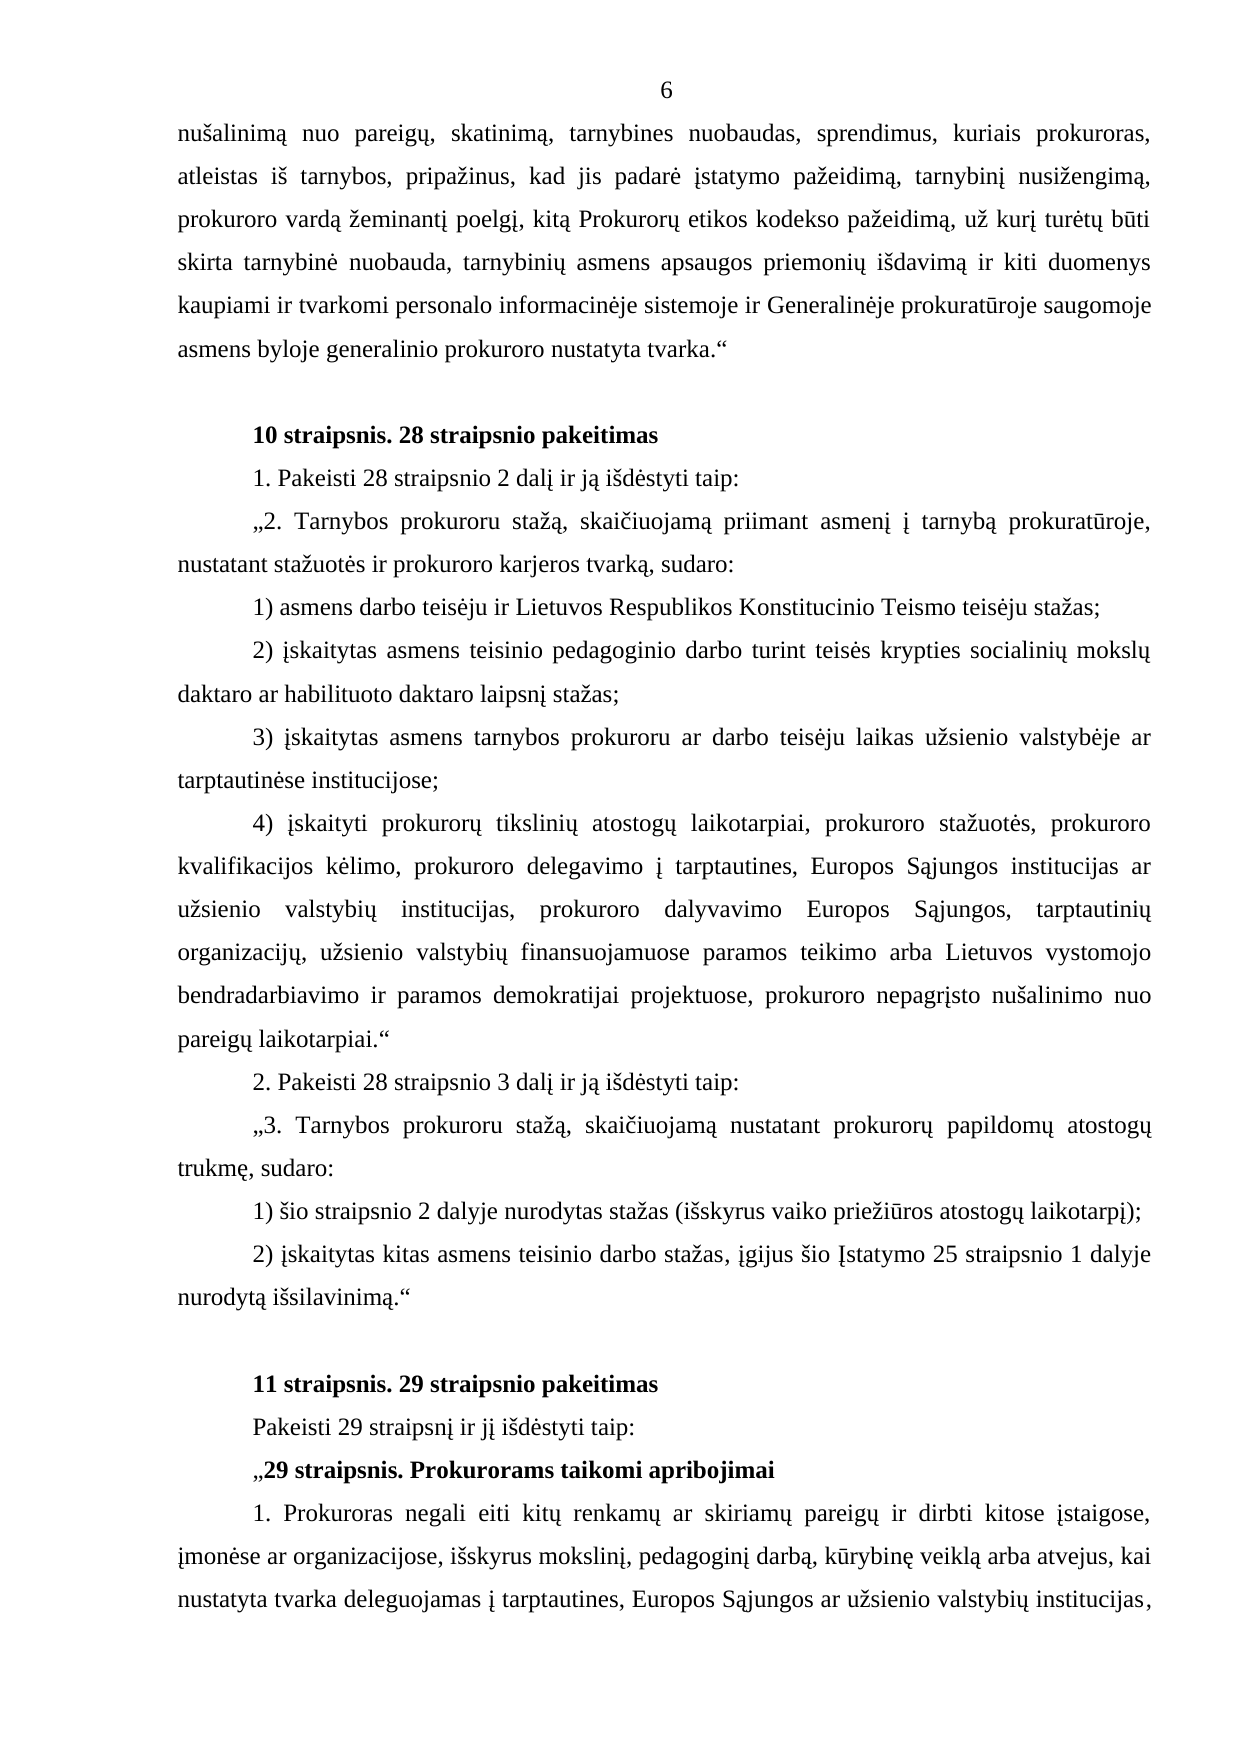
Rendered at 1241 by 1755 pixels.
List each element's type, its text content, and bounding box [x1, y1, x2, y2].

text Pakeisti 29 straipsnį ir jį išdėstyti taip: [177, 1412, 1152, 1441]
text „29 straipsnis. Prokurorams taikomi apribojimai [177, 1455, 1152, 1484]
text 2. Pakeisti 28 straipsnio 3 dalį ir ją išdėstyti taip: [177, 1067, 1152, 1096]
text 1. Prokuroras negali eiti kitų renkamų ar skiriamų pareigų ir dirbti kitose įstaigose, įmonėse ar organizacijose, išskyrus mokslinį, pedagoginį darbą, kūrybinę veiklą arba atvejus, kai nustatyta tvarka deleguojamas į tarptautines, Europos Sąjungos ar užsienio valstybių institucijas, [177, 1498, 1152, 1613]
text 10 straipsnis. 28 straipsnio pakeitimas [177, 420, 1152, 449]
text 2) įskaitytas kitas asmens teisinio darbo stažas, įgijus šio Įstatymo 25 straipsnio 1 dalyje nurodytą išsilavinimą.“ [177, 1239, 1152, 1311]
text 1. Pakeisti 28 straipsnio 2 dalį ir ją išdėstyti taip: [177, 463, 1152, 492]
text „2. Tarnybos prokuroru stažą, skaičiuojamą priimant asmenį į tarnybą prokuratūroje, nustatant stažuotės ir prokuroro karjeros tvarką, sudaro: [177, 506, 1152, 578]
text 1) asmens darbo teisėju ir Lietuvos Respublikos Konstitucinio Teismo teisėju stažas; [177, 592, 1152, 621]
text 2) įskaitytas asmens teisinio pedagoginio darbo turint teisės krypties socialinių mokslų daktaro ar habilituoto daktaro laipsnį stažas; [177, 636, 1152, 707]
text 4) įskaityti prokurorų tikslinių atostogų laikotarpiai, prokuroro stažuotės, prokuroro kvalifikacijos kėlimo, prokuroro delegavimo į tarptautines, Europos Sąjungos institucijas ar užsienio valstybių institucijas, prokuroro dalyvavimo Europos Sąjungos, tarptautinių organizacijų, užsienio valstybių finansuojamuose paramos teikimo arba Lietuvos vystomojo bendradarbiavimo ir paramos demokratijai projektuose, prokuroro nepagrįsto nušalinimo nuo pareigų laikotarpiai.“ [177, 808, 1152, 1052]
text „3. Tarnybos prokuroru stažą, skaičiuojamą nustatant prokurorų papildomų atostogų trukmę, sudaro: [177, 1110, 1152, 1182]
text nušalinimą nuo pareigų, skatinimą, tarnybines nuobaudas, sprendimus, kuriais prokuroras, atleistas iš tarnybos, pripažinus, kad jis padarė įstatymo pažeidimą, tarnybinį nusižengimą, prokuroro vardą žeminantį poelgį, kitą Prokurorų etikos kodekso pažeidimą, už kurį turėtų būti skirta tarnybinė nuobauda, tarnybinių asmens apsaugos priemonių išdavimą ir kiti duomenys kaupiami ir tvarkomi personalo informacinėje sistemoje ir Generalinėje prokuratūroje saugomoje asmens byloje generalinio prokuroro nustatyta tvarka.“ [177, 118, 1152, 362]
text 1) šio straipsnio 2 dalyje nurodytas stažas (išskyrus vaiko priežiūros atostogų laikotarpį); [177, 1196, 1152, 1225]
text 3) įskaitytas asmens tarnybos prokuroru ar darbo teisėju laikas užsienio valstybėje ar tarptautinėse institucijose; [177, 722, 1152, 794]
text 11 straipsnis. 29 straipsnio pakeitimas [177, 1369, 1152, 1397]
